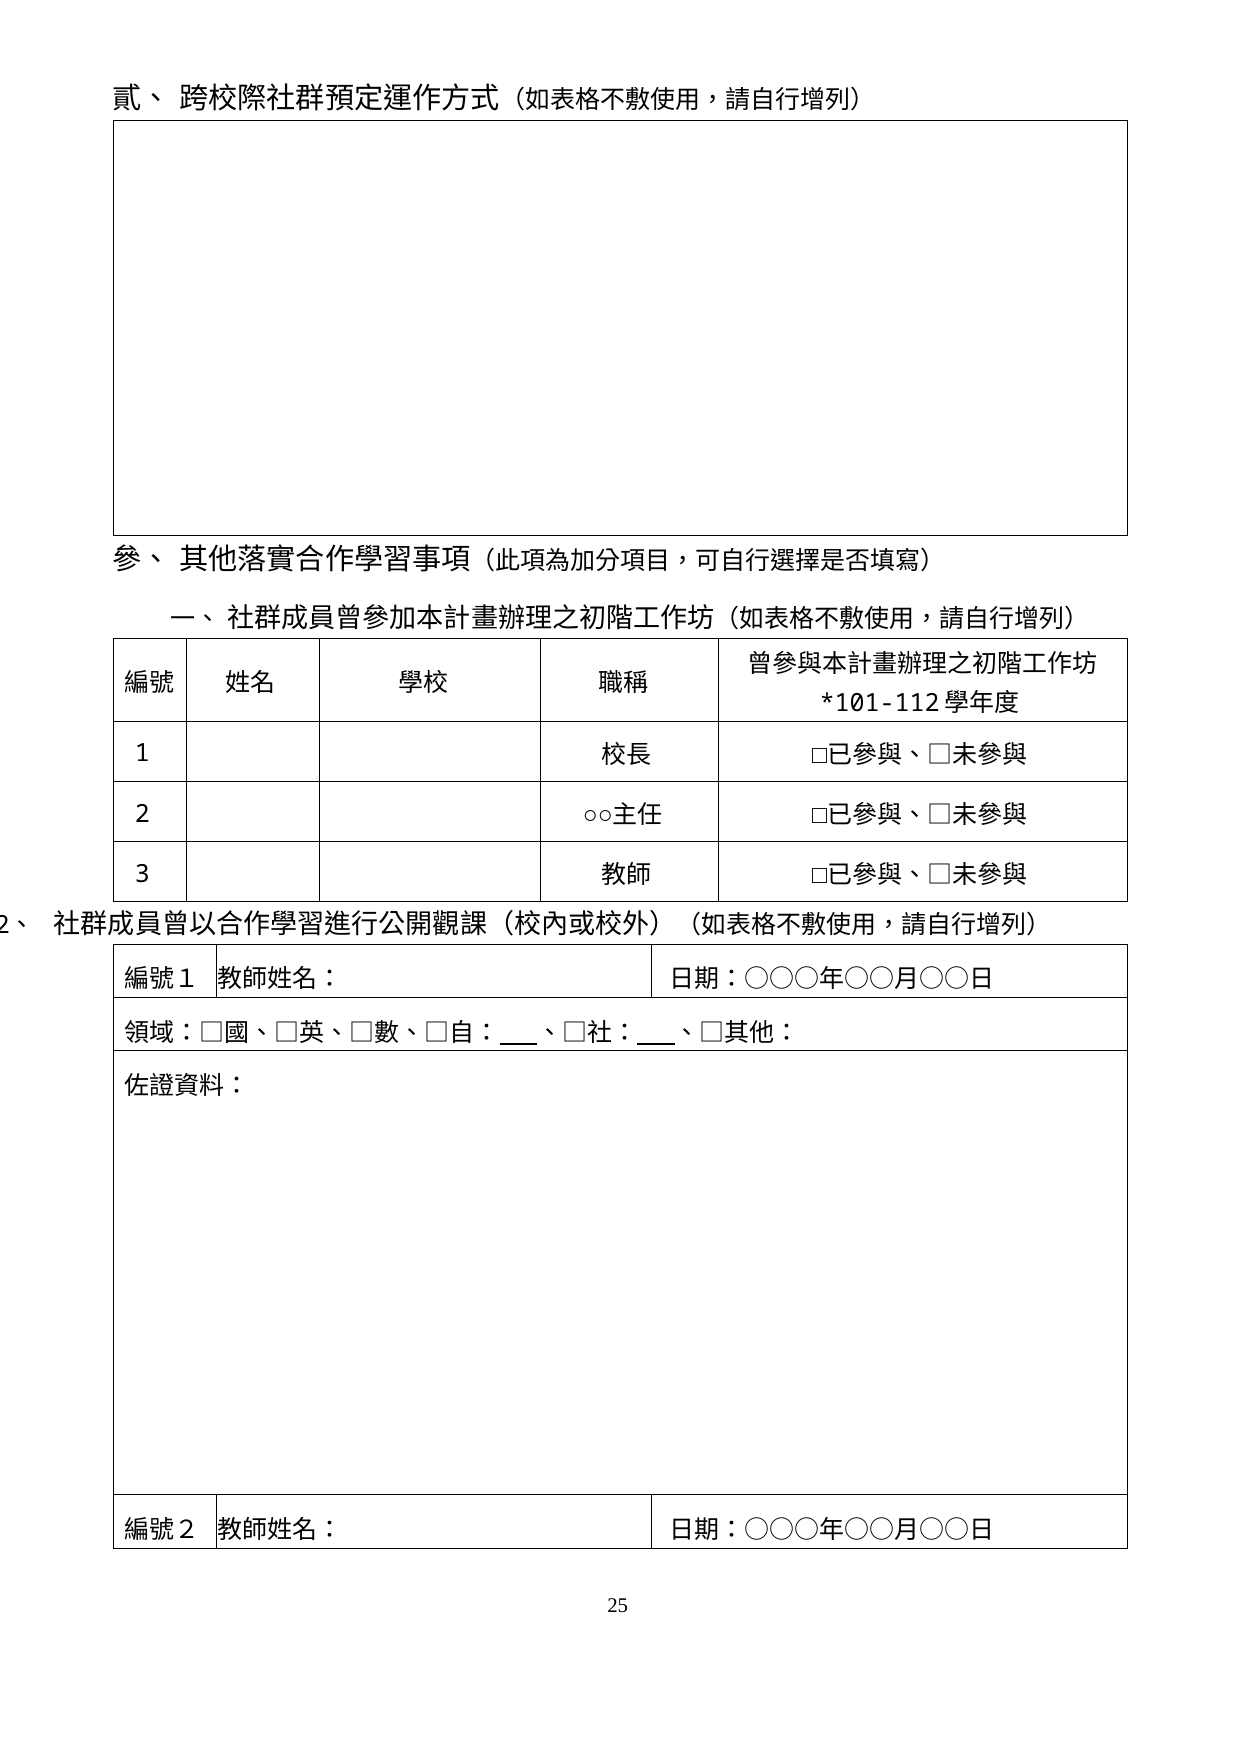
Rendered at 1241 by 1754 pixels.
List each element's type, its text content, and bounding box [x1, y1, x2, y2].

table_header 曾參與本計畫辦理之初階工作坊 *101-112學年度 [719, 639, 1127, 721]
table_header [114, 121, 1127, 535]
table_cell [187, 722, 319, 781]
table_cell 編號２ [114, 1495, 216, 1547]
text 貳、 跨校際社群預定運作方式（如表格不敷使用，請自行增列） [112, 75, 1197, 117]
table_cell 校長 [541, 722, 718, 781]
table_cell 2 [114, 782, 186, 841]
table_cell 日期：○○○年○○月○○日 [652, 1495, 1127, 1547]
table_cell [320, 782, 540, 841]
table_cell □已參與、□未參與 [719, 842, 1127, 901]
table_header 教師姓名： [217, 945, 651, 997]
table_cell □已參與、□未參與 [719, 782, 1127, 841]
table_cell 3 [114, 842, 186, 901]
table_cell [187, 782, 319, 841]
table_cell 領域：□國、□英、□數、□自： 、□社： 、□其他： [114, 998, 1127, 1050]
table_header 職稱 [541, 639, 718, 721]
table_cell [187, 842, 319, 901]
text 參、 其他落實合作學習事項（此項為加分項目，可自行選擇是否填寫） [112, 536, 1197, 578]
table_cell □已參與、□未參與 [719, 722, 1127, 781]
list 社群成員曾以合作學習進行公開觀課（校內或校外）（如表格不敷使用，請自行增列） [0, 902, 1197, 941]
table_cell 教師 [541, 842, 718, 901]
table_header 編號 [114, 639, 186, 721]
table_cell [320, 842, 540, 901]
table_cell ○○主任 [541, 782, 718, 841]
table_cell 佐證資料： [114, 1051, 1127, 1494]
table_cell [320, 722, 540, 781]
table_header 姓名 [187, 639, 319, 721]
table_header 學校 [320, 639, 540, 721]
table_cell 教師姓名： [217, 1495, 651, 1547]
table_cell 1 [114, 722, 186, 781]
subtitle 一、 社群成員曾參加本計畫辦理之初階工作坊（如表格不敷使用，請自行增列） [68, 596, 1197, 636]
table_header 日期：○○○年○○月○○日 [652, 945, 1127, 997]
table_header 編號１ [114, 945, 216, 997]
